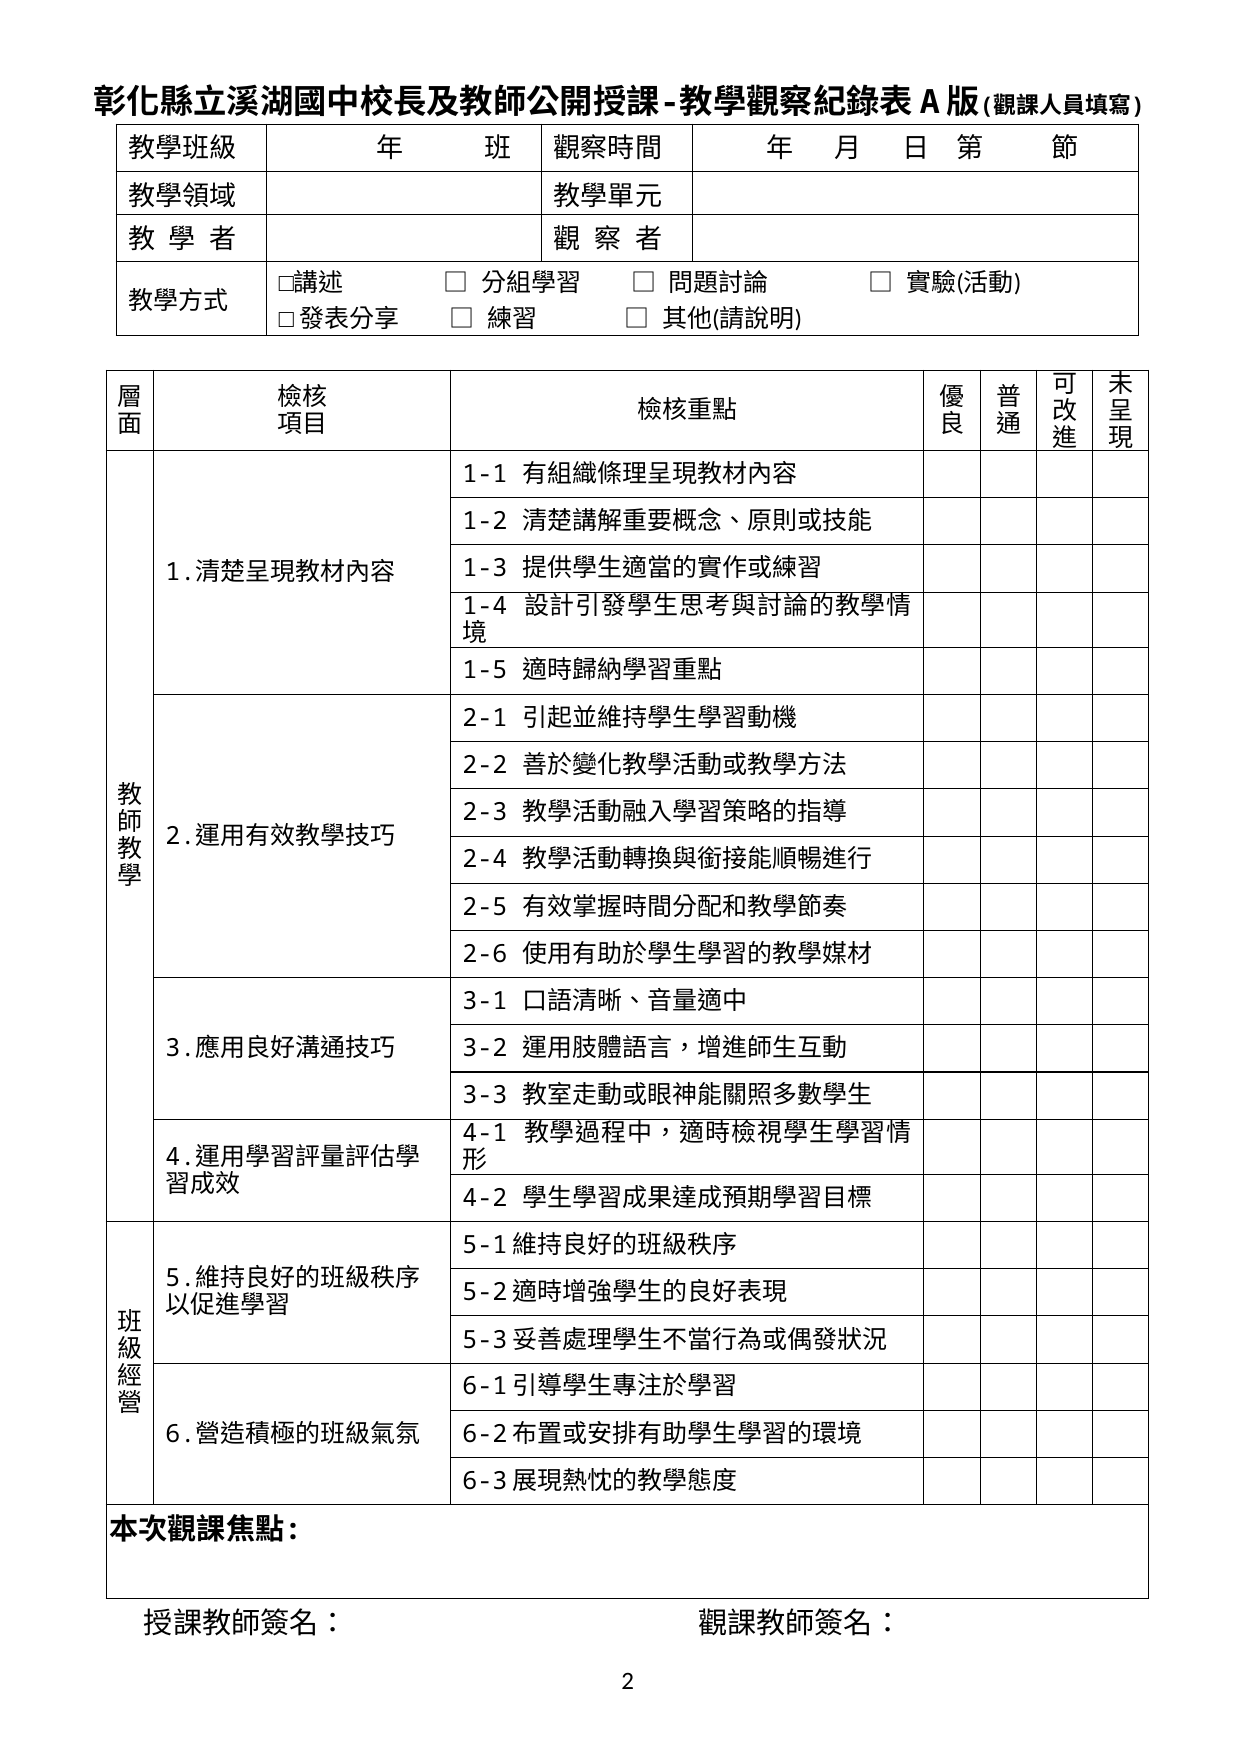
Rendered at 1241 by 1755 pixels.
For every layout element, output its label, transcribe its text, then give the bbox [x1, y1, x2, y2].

table_cell [981, 1364, 1036, 1410]
table_cell [1093, 545, 1148, 592]
table_cell [1093, 1175, 1148, 1221]
table_cell [1037, 593, 1092, 647]
table_header 未呈現 [1093, 371, 1148, 450]
table_cell [1093, 931, 1148, 977]
table_cell [693, 172, 1138, 214]
table_header 觀察時間 [542, 125, 692, 171]
table_cell 教 學 者 [117, 215, 266, 261]
table_cell [981, 1269, 1036, 1315]
table_cell [924, 1120, 980, 1174]
table_cell [981, 1222, 1036, 1268]
table_cell [981, 931, 1036, 977]
table_cell [1037, 1411, 1092, 1457]
table_cell 教學單元 [542, 172, 692, 214]
table_cell 5-2適時增強學生的良好表現 [451, 1269, 923, 1315]
table_cell [981, 545, 1036, 592]
table_cell [1037, 451, 1092, 497]
table_cell 1-4 設計引發學生思考與討論的教學情境 [451, 593, 923, 647]
table_cell [1037, 1364, 1092, 1410]
table_cell [1093, 1411, 1148, 1457]
table_cell [1093, 789, 1148, 836]
table_cell [1037, 1120, 1092, 1174]
table_cell 6-2布置或安排有助學生學習的環境 [451, 1411, 923, 1457]
table_cell [1093, 1316, 1148, 1363]
table_cell [267, 215, 541, 261]
table_cell 2-4 教學活動轉換與銜接能順暢進行 [451, 837, 923, 883]
table_cell [981, 1175, 1036, 1221]
table_cell [1093, 1073, 1148, 1119]
table_cell 4.運用學習評量評估學習成效 [154, 1120, 450, 1221]
table_cell 1.清楚呈現教材內容 [154, 451, 450, 694]
table_cell [981, 978, 1036, 1024]
table_cell [1093, 695, 1148, 741]
table_cell [981, 1120, 1036, 1174]
table_cell 1-2 清楚講解重要概念、原則或技能 [451, 498, 923, 544]
table_cell [1037, 884, 1092, 930]
table_cell [1037, 1175, 1092, 1221]
table_cell [924, 1316, 980, 1363]
table_cell 5.維持良好的班級秩序以促進學習 [154, 1222, 450, 1363]
table_cell [924, 1025, 980, 1071]
table_cell [1093, 978, 1148, 1024]
table_cell [924, 978, 980, 1024]
table_cell 3-3 教室走動或眼神能關照多數學生 [451, 1073, 923, 1119]
table_cell 1-3 提供學生適當的實作或練習 [451, 545, 923, 592]
table_cell [924, 1073, 980, 1119]
table_cell [981, 695, 1036, 741]
table_cell 2-6 使用有助於學生學習的教學媒材 [451, 931, 923, 977]
table_cell [1093, 1458, 1148, 1504]
table_cell [1037, 648, 1092, 694]
table_header 教學班級 [117, 125, 266, 171]
table_cell 教學方式 [117, 262, 266, 334]
table_cell [1093, 593, 1148, 647]
table_cell [924, 648, 980, 694]
table_cell 6.營造積極的班級氣氛 [154, 1364, 450, 1504]
table_cell [981, 1025, 1036, 1071]
table_cell 5-1維持良好的班級秩序 [451, 1222, 923, 1268]
table_cell [981, 789, 1036, 836]
table_cell [1037, 1073, 1092, 1119]
table_cell [924, 931, 980, 977]
table_cell □講述 □ 分組學習 □ 問題討論 □ 實驗(活動) □ 發表分享 □ 練習 □ 其他(請說明) [267, 262, 1138, 334]
table_cell [981, 498, 1036, 544]
table_cell [1093, 837, 1148, 883]
table_cell [1037, 931, 1092, 977]
table_cell 教 師 教 學 [107, 451, 153, 1221]
table_cell 1-5 適時歸納學習重點 [451, 648, 923, 694]
table_cell 2-2 善於變化教學活動或教學方法 [451, 742, 923, 788]
table_cell [924, 1458, 980, 1504]
table_cell [1037, 1269, 1092, 1315]
table_cell [924, 451, 980, 497]
table_cell [1093, 1269, 1148, 1315]
table_cell [1037, 978, 1092, 1024]
table_cell [1093, 1120, 1148, 1174]
table_cell [924, 1269, 980, 1315]
table_header 檢核 項目 [154, 371, 450, 450]
table_cell [1037, 837, 1092, 883]
table_cell [981, 884, 1036, 930]
table_cell [981, 742, 1036, 788]
table_cell [924, 498, 980, 544]
table_cell [1037, 1222, 1092, 1268]
table_cell 5-3妥善處理學生不當行為或偶發狀況 [451, 1316, 923, 1363]
table_header 普 通 [981, 371, 1036, 450]
table_cell [1037, 545, 1092, 592]
table_cell [1037, 498, 1092, 544]
table_cell 觀 察 者 [542, 215, 692, 261]
table_cell 4-2 學生學習成果達成預期學習目標 [451, 1175, 923, 1221]
table_cell 3-1 口語清晰、音量適中 [451, 978, 923, 1024]
table_cell [1093, 1025, 1148, 1071]
table_cell 本次觀課焦點: [107, 1505, 1148, 1598]
table_header 可改進 [1037, 371, 1092, 450]
table_cell [981, 1411, 1036, 1457]
table_cell 2-1 引起並維持學生學習動機 [451, 695, 923, 741]
table_cell [924, 789, 980, 836]
table_cell 教學領域 [117, 172, 266, 214]
table_cell [1093, 451, 1148, 497]
table_cell [1093, 884, 1148, 930]
table_cell [924, 837, 980, 883]
table_cell [981, 837, 1036, 883]
table_cell [1037, 742, 1092, 788]
table_cell [981, 1316, 1036, 1363]
table_cell [1037, 1458, 1092, 1504]
table_header 年 班 [267, 125, 541, 171]
table_cell [1093, 742, 1148, 788]
table_cell [981, 593, 1036, 647]
table_cell [1037, 1316, 1092, 1363]
table_cell [1093, 648, 1148, 694]
table_cell [267, 172, 541, 214]
table_cell [924, 742, 980, 788]
table_cell [1093, 1222, 1148, 1268]
table_cell [924, 545, 980, 592]
table_cell 2-5 有效掌握時間分配和教學節奏 [451, 884, 923, 930]
table_cell [981, 1073, 1036, 1119]
table_cell [924, 1364, 980, 1410]
table_cell 2-3 教學活動融入學習策略的指導 [451, 789, 923, 836]
table_cell [1093, 498, 1148, 544]
text 授課教師簽名： 觀課教師簽名： [144, 1599, 1149, 1642]
table_cell [1037, 789, 1092, 836]
table_header 優 良 [924, 371, 980, 450]
table_cell 班 級 經 營 [107, 1222, 153, 1504]
table_header 檢核重點 [451, 371, 923, 450]
table_cell 1-1 有組織條理呈現教材內容 [451, 451, 923, 497]
table_cell 2.運用有效教學技巧 [154, 695, 450, 977]
table_cell [924, 1222, 980, 1268]
table_cell [1037, 695, 1092, 741]
table_cell 3.應用良好溝通技巧 [154, 978, 450, 1119]
table_cell [981, 1458, 1036, 1504]
table_header 年 月 日 第 節 [693, 125, 1138, 171]
table_cell [1093, 1364, 1148, 1410]
table_cell 4-1 教學過程中，適時檢視學生學習情形 [451, 1120, 923, 1174]
table_cell [924, 1175, 980, 1221]
table_cell [924, 884, 980, 930]
table_cell 3-2 運用肢體語言，增進師生互動 [451, 1025, 923, 1071]
table_cell [981, 648, 1036, 694]
table_cell [924, 695, 980, 741]
table_cell [1037, 1025, 1092, 1071]
text 彰化縣立溪湖國中校長及教師公開授課-教學觀察紀錄表A版(觀課人員填寫) [59, 75, 1149, 123]
table_cell [981, 451, 1036, 497]
table_header 層 面 [107, 371, 153, 450]
table_cell [693, 215, 1138, 261]
table_cell [924, 593, 980, 647]
table_cell [924, 1411, 980, 1457]
table_cell 6-3展現熱忱的教學態度 [451, 1458, 923, 1504]
table_cell 6-1引導學生專注於學習 [451, 1364, 923, 1410]
